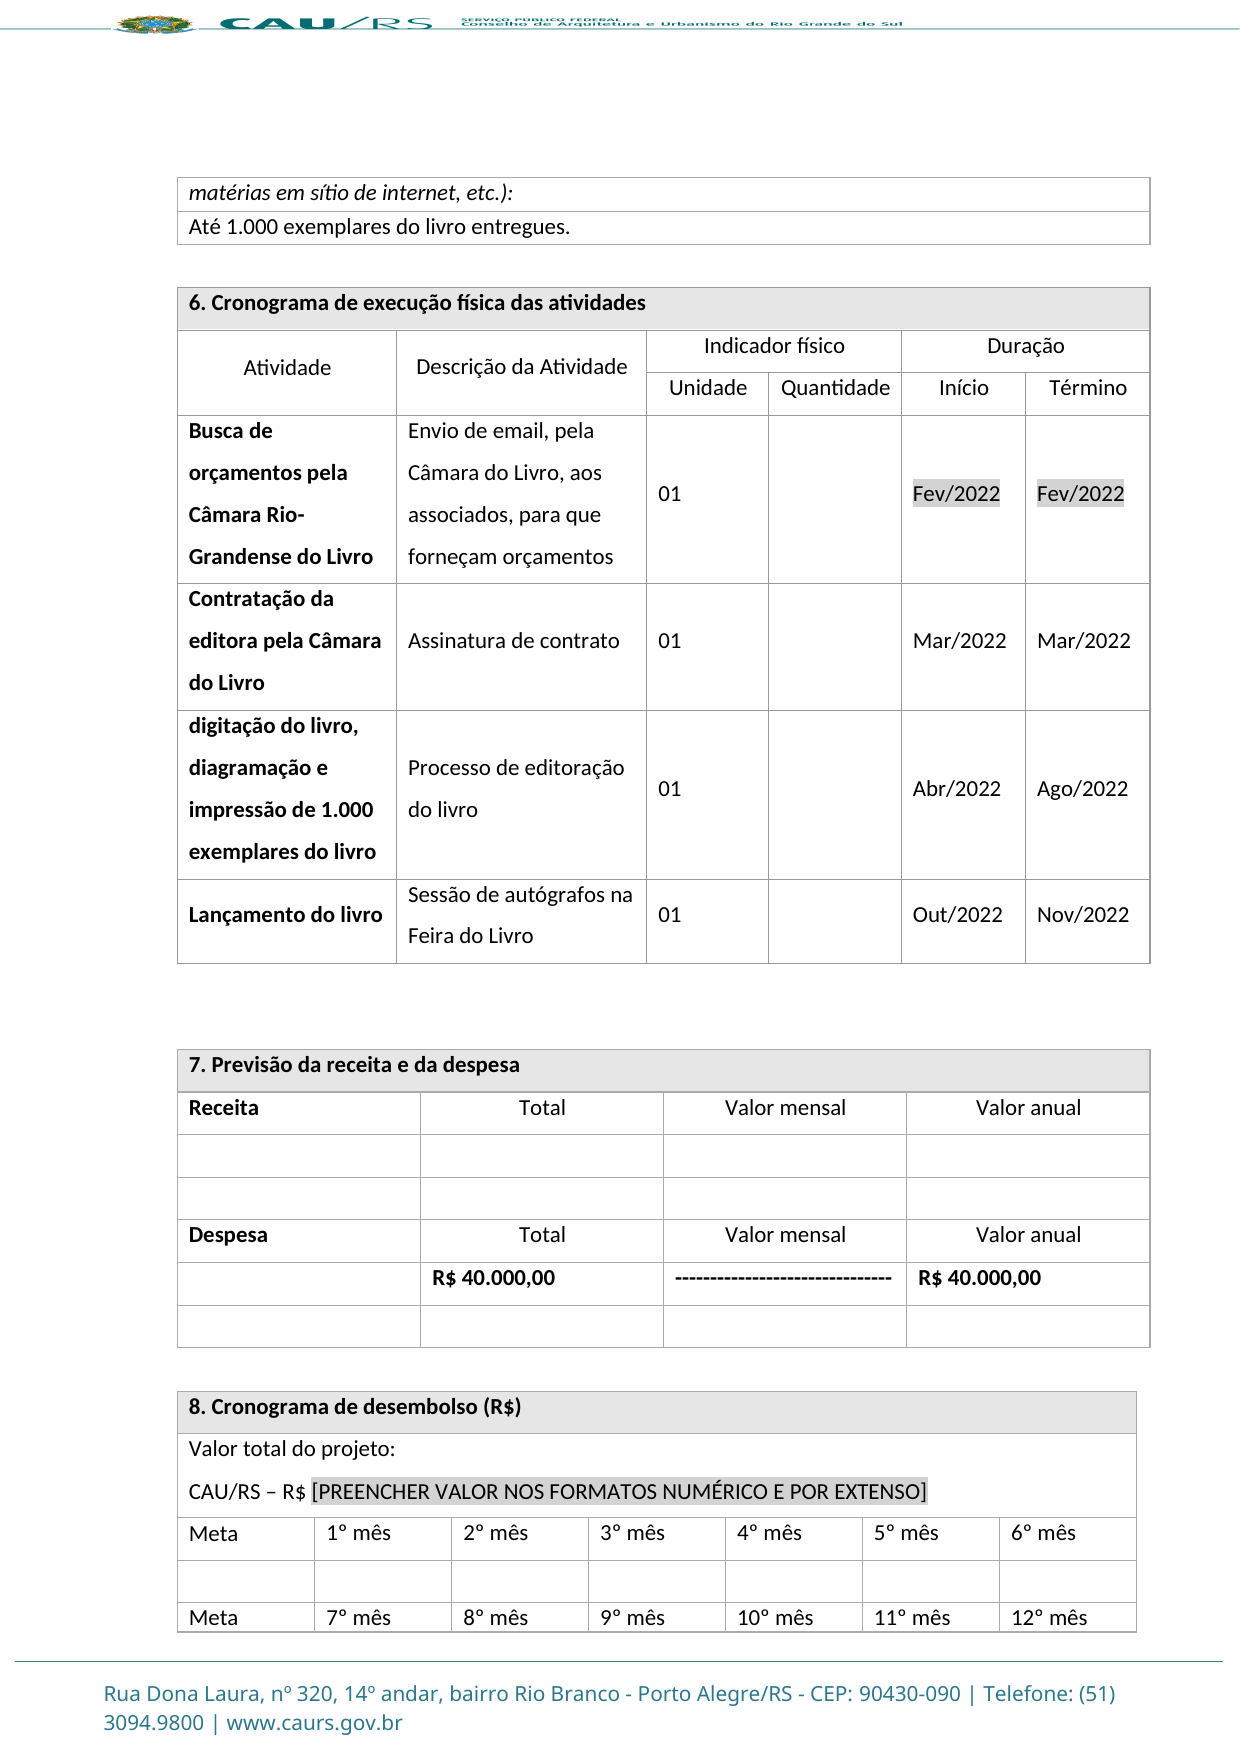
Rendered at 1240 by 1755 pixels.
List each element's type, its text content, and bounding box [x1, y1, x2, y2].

table_cell [178, 1135, 420, 1177]
table_cell [178, 1306, 420, 1347]
table_cell Unidade [647, 373, 768, 415]
table_cell Mar/2022 [902, 584, 1025, 710]
table_cell 4º mês [726, 1518, 862, 1559]
table_cell [907, 1135, 1149, 1177]
table_cell Meta [178, 1603, 314, 1631]
table_cell [421, 1306, 663, 1347]
table_cell Descrição da Atividade [397, 331, 646, 415]
table_cell ------------------------------- [664, 1263, 906, 1304]
table_cell 01 [647, 416, 768, 583]
table_cell [769, 880, 901, 963]
table_cell [589, 1561, 725, 1602]
table_header 8. Cronograma de desembolso (R$) [178, 1392, 1136, 1433]
table_cell Ago/2022 [1026, 711, 1149, 878]
table_cell 01 [647, 711, 768, 878]
table_cell [664, 1306, 906, 1347]
table_cell [178, 1263, 420, 1304]
table_cell R$ 40.000,00 [421, 1263, 663, 1304]
table_cell Fev/2022 [902, 416, 1025, 583]
table_cell [769, 711, 901, 878]
table_cell [664, 1135, 906, 1177]
table_cell Contratação da editora pela Câmara do Livro [178, 584, 396, 710]
table_cell Valor anual [907, 1093, 1149, 1134]
table_cell 01 [647, 880, 768, 963]
table_cell Receita [178, 1093, 420, 1134]
table_cell Processo de editoração do livro [397, 711, 646, 878]
table_cell [315, 1561, 451, 1602]
table_cell 11º mês [863, 1603, 999, 1631]
table_cell Quantidade [769, 373, 901, 415]
table_cell [726, 1561, 862, 1602]
table_cell [863, 1561, 999, 1602]
table_cell [769, 584, 901, 710]
table_cell 8º mês [452, 1603, 588, 1631]
table_cell Término [1026, 373, 1149, 415]
table_cell [178, 1561, 314, 1602]
table_cell Até 1.000 exemplares do livro entregues. [178, 212, 1149, 243]
table_cell 9º mês [589, 1603, 725, 1631]
table_cell [421, 1178, 663, 1219]
table_cell R$ 40.000,00 [907, 1263, 1149, 1304]
table_cell Envio de email, pela Câmara do Livro, aos associados, para que forneçam orçamentos [397, 416, 646, 583]
table_header 7. Previsão da receita e da despesa [178, 1050, 1149, 1091]
table_cell [769, 416, 901, 583]
table_cell matérias em sítio de internet, etc.): [178, 178, 1149, 211]
table_cell Abr/2022 [902, 711, 1025, 878]
table_cell Lançamento do livro [178, 880, 396, 963]
table_cell 10º mês [726, 1603, 862, 1631]
table_cell Valor mensal [664, 1093, 906, 1134]
table_cell Assinatura de contrato [397, 584, 646, 710]
table_cell 3º mês [589, 1518, 725, 1559]
table_cell Valor total do projeto: CAU/RS – R$ [PREENCHER VALOR NOS FORMATOS NUMÉRICO E POR EXTENSO] [178, 1434, 1136, 1517]
table_cell Valor anual [907, 1220, 1149, 1262]
table_cell 7º mês [315, 1603, 451, 1631]
table_cell Nov/2022 [1026, 880, 1149, 963]
table_cell Indicador físico [647, 331, 901, 372]
table_header 6. Cronograma de execução física das atividades [178, 288, 1149, 329]
table_cell Fev/2022 [1026, 416, 1149, 583]
table_cell Sessão de autógrafos na Feira do Livro [397, 880, 646, 963]
table_cell [178, 1178, 420, 1219]
table_cell 12º mês [1000, 1603, 1136, 1631]
table_cell 2º mês [452, 1518, 588, 1559]
table_cell [452, 1561, 588, 1602]
table_cell [664, 1178, 906, 1219]
table_cell 01 [647, 584, 768, 710]
table_cell 1º mês [315, 1518, 451, 1559]
table_cell 6º mês [1000, 1518, 1136, 1559]
table_cell [421, 1135, 663, 1177]
table_cell Out/2022 [902, 880, 1025, 963]
table_cell [907, 1178, 1149, 1219]
table_cell Busca de orçamentos pela Câmara Rio-Grandense do Livro [178, 416, 396, 583]
table_cell Despesa [178, 1220, 420, 1262]
table_cell Duração [902, 331, 1149, 372]
table_cell Meta [178, 1518, 314, 1559]
table_cell [1000, 1561, 1136, 1602]
table_cell Valor mensal [664, 1220, 906, 1262]
table_cell digitação do livro, diagramação e impressão de 1.000 exemplares do livro [178, 711, 396, 878]
table_cell Atividade [178, 331, 396, 415]
table_cell Total [421, 1220, 663, 1262]
table_cell Mar/2022 [1026, 584, 1149, 710]
table_cell Total [421, 1093, 663, 1134]
table_cell [907, 1306, 1149, 1347]
table_cell 5º mês [863, 1518, 999, 1559]
table_cell Início [902, 373, 1025, 415]
